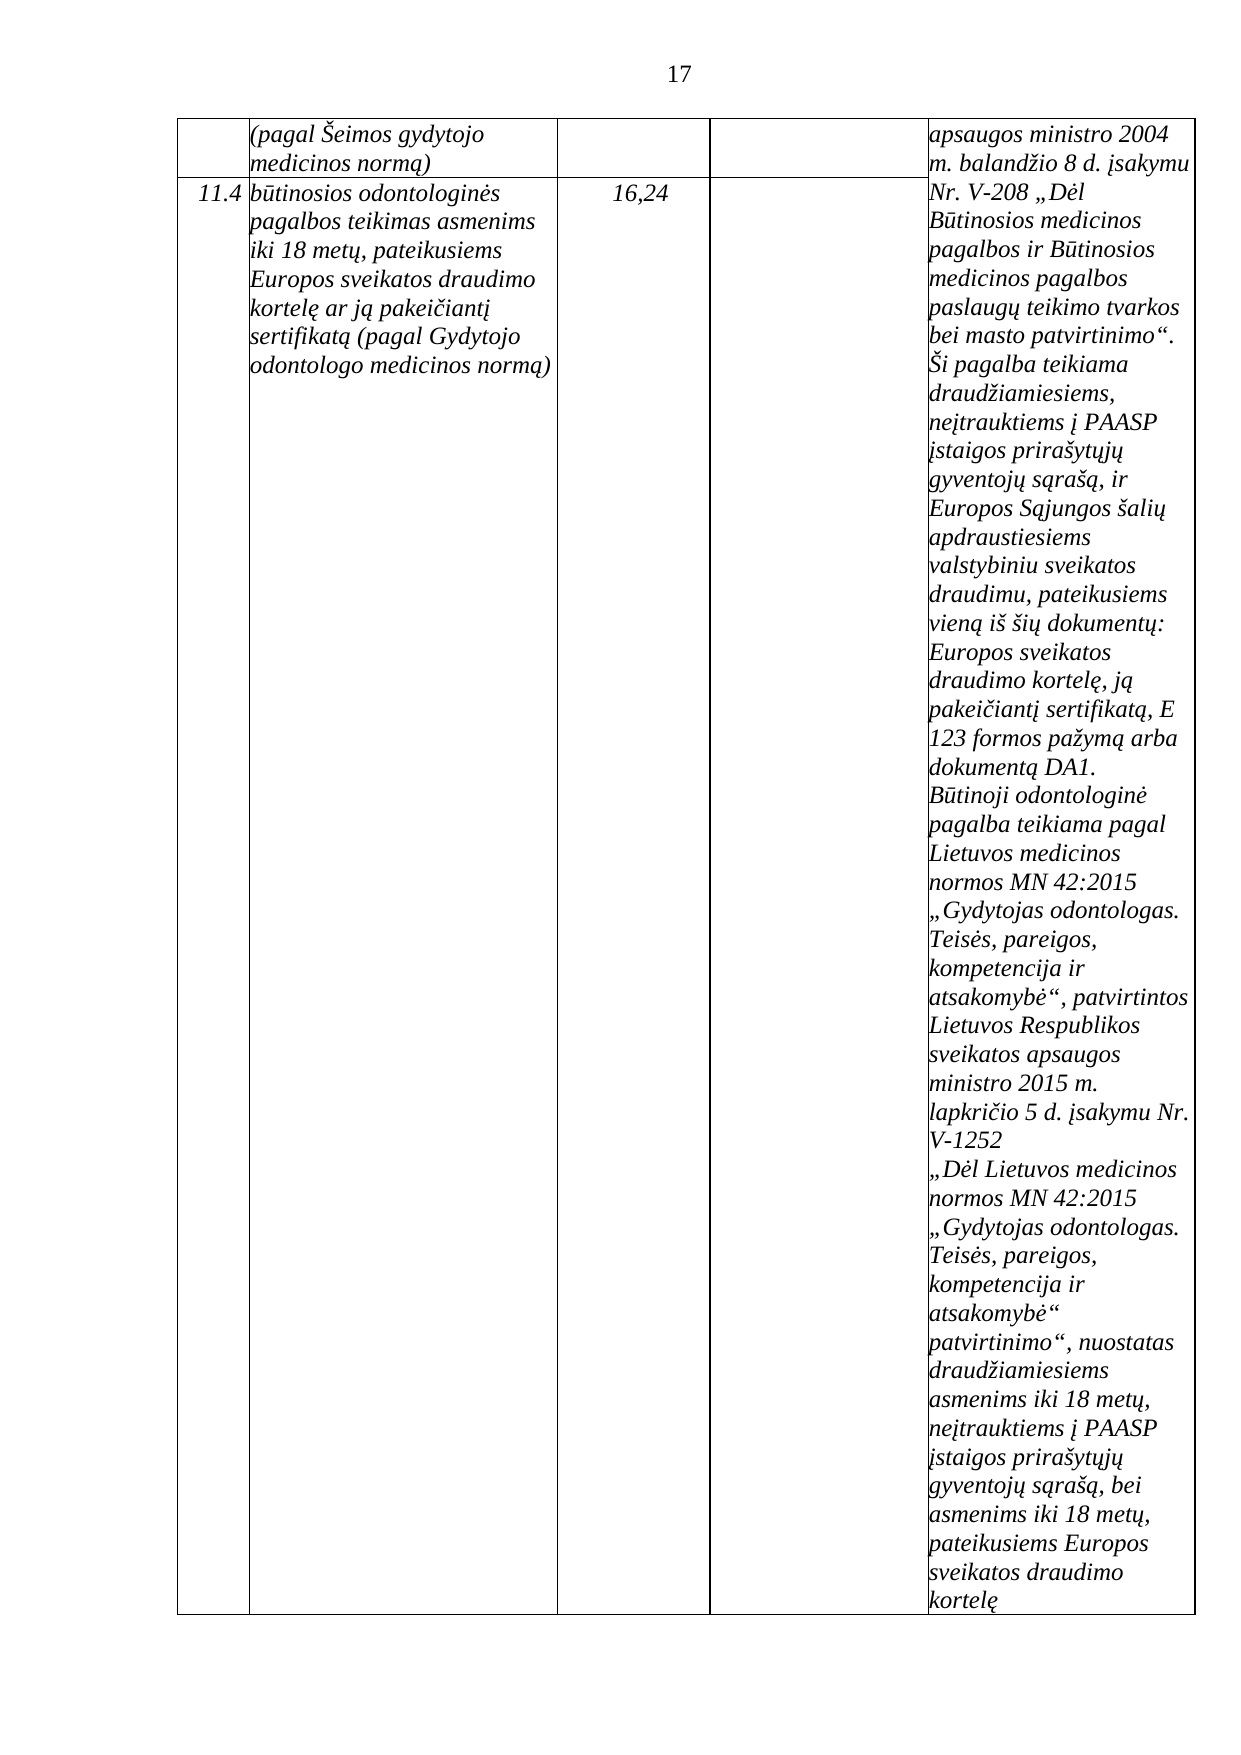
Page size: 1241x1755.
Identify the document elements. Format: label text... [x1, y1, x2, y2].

table_cell [178, 119, 249, 177]
table_cell [1196, 177, 1226, 1614]
table_cell [711, 119, 928, 177]
table_cell būtinosios odontologinės pagalbos teikimas asmenims iki 18 metų, pateikusiems Europos sveikatos draudimo kortelę ar ją pakeičiantį sertifikatą (pagal Gydytojo odontologo medicinos normą) [250, 178, 557, 1614]
table_cell [558, 119, 709, 177]
table_cell 16,24 [558, 178, 709, 1614]
table_cell 11.4 [178, 178, 249, 1614]
table_cell apsaugos ministro 2004 m. balandžio 8 d. įsakymu Nr. V-208 „Dėl Būtinosios medicinos pagalbos ir Būtinosios medicinos pagalbos paslaugų teikimo tvarkos bei masto patvirtinimo“. Ši pagalba teikiama draudžiamiesiems, neįtrauktiems į PAASP įstaigos prirašytųjų gyventojų sąrašą, ir Europos Sąjungos šalių apdraustiesiems valstybiniu sveikatos draudimu, pateikusiems vieną iš šių dokumentų: Europos sveikatos draudimo kortelę, ją pakeičiantį sertifikatą, E 123 formos pažymą arba dokumentą DA1. Būtinoji odontologinė pagalba teikiama pagal Lietuvos medicinos normos MN 42:2015 „Gydytojas odontologas. Teisės, pareigos, kompetencija ir atsakomybė“, patvirtintos Lietuvos Respublikos sveikatos apsaugos ministro 2015 m. lapkričio 5 d. įsakymu Nr. V-1252 „Dėl Lietuvos medicinos normos MN 42:2015 „Gydytojas odontologas. Teisės, pareigos, kompetencija ir atsakomybė“ patvirtinimo“, nuostatas draudžiamiesiems asmenims iki 18 metų, neįtrauktiems į PAASP įstaigos prirašytųjų gyventojų sąrašą, bei asmenims iki 18 metų, pateikusiems Europos sveikatos draudimo kortelę [929, 119, 1194, 1614]
table_cell (pagal Šeimos gydytojo medicinos normą) [250, 119, 557, 177]
table_cell [711, 178, 928, 1614]
table_cell [1196, 118, 1226, 177]
